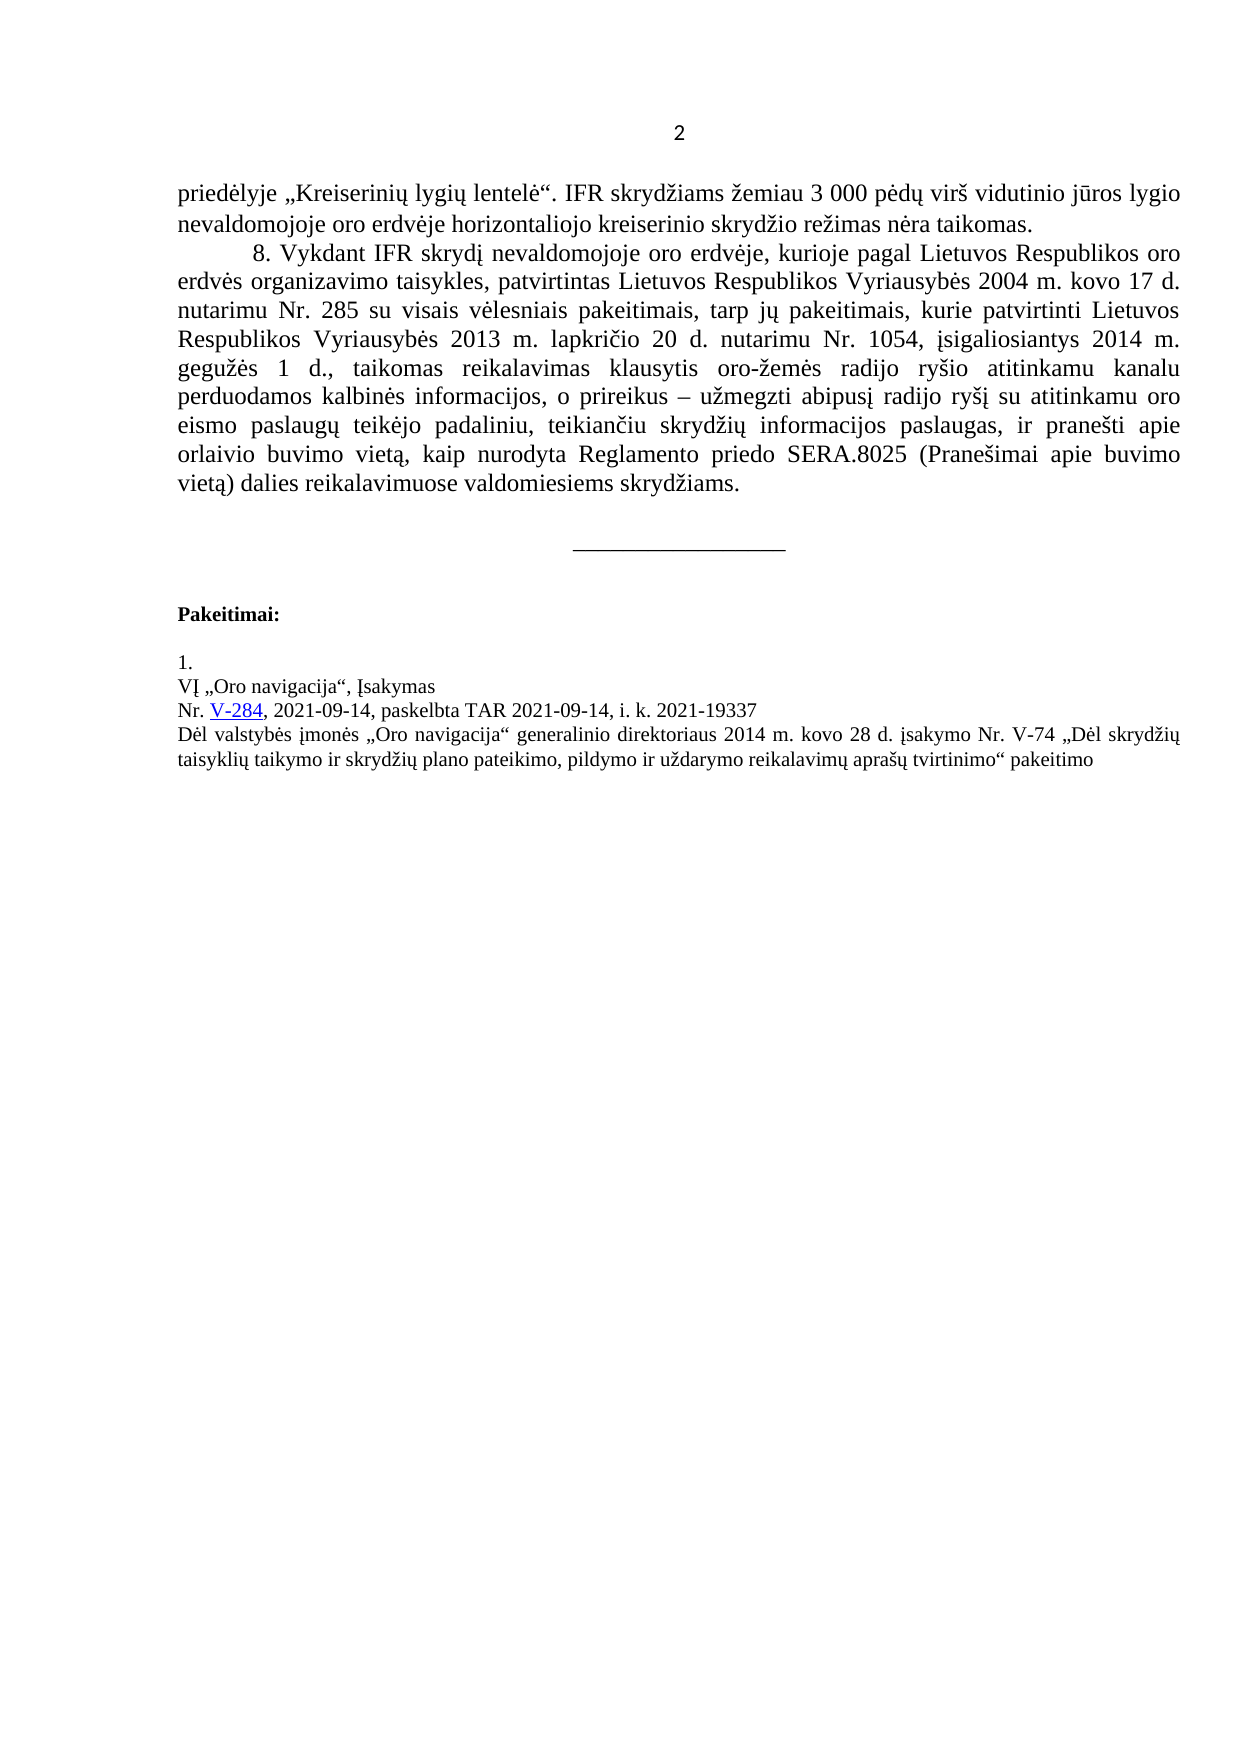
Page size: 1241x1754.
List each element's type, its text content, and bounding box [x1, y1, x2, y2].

text priedėlyje „Kreiserinių lygių lentelė“. IFR skrydžiams žemiau 3 000 pėdų virš vidutinio jūros lygio nevaldomojoje oro erdvėje horizontaliojo kreiserinio skrydžio režimas nėra taikomas. [177, 175, 1181, 238]
text Nr. V-284, 2021-09-14, paskelbta TAR 2021-09-14, i. k. 2021-19337 [177, 698, 1181, 722]
text 1. [177, 650, 1181, 674]
text 8. Vykdant IFR skrydį nevaldomojoje oro erdvėje, kurioje pagal Lietuvos Respublikos oro erdvės organizavimo taisykles, patvirtintas Lietuvos Respublikos Vyriausybės 2004 m. kovo 17 d. nutarimu Nr. 285 su visais vėlesniais pakeitimais, tarp jų pakeitimais, kurie patvirtinti Lietuvos Respublikos Vyriausybės 2013 m. lapkričio 20 d. nutarimu Nr. 1054, įsigaliosiantys 2014 m. gegužės 1 d., taikomas reikalavimas klausytis oro-žemės radijo ryšio atitinkamu kanalu perduodamos kalbinės informacijos, o prireikus – užmegzti abipusį radijo ryšį su atitinkamu oro eismo paslaugų teikėjo padaliniu, teikiančiu skrydžių informacijos paslaugas, ir pranešti apie orlaivio buvimo vietą, kaip nurodyta Reglamento priedo SERA.8025 (Pranešimai apie buvimo vietą) dalies reikalavimuose valdomiesiems skrydžiams. [177, 238, 1181, 496]
text _________________ [177, 525, 1181, 554]
text VĮ „Oro navigacija“, Įsakymas [177, 674, 1181, 698]
text Dėl valstybės įmonės „Oro navigacija“ generalinio direktoriaus 2014 m. kovo 28 d. įsakymo Nr. V-74 „Dėl skrydžių taisyklių taikymo ir skrydžių plano pateikimo, pildymo ir uždarymo reikalavimų aprašų tvirtinimo“ pakeitimo [177, 722, 1181, 771]
text Pakeitimai: [177, 602, 1181, 626]
